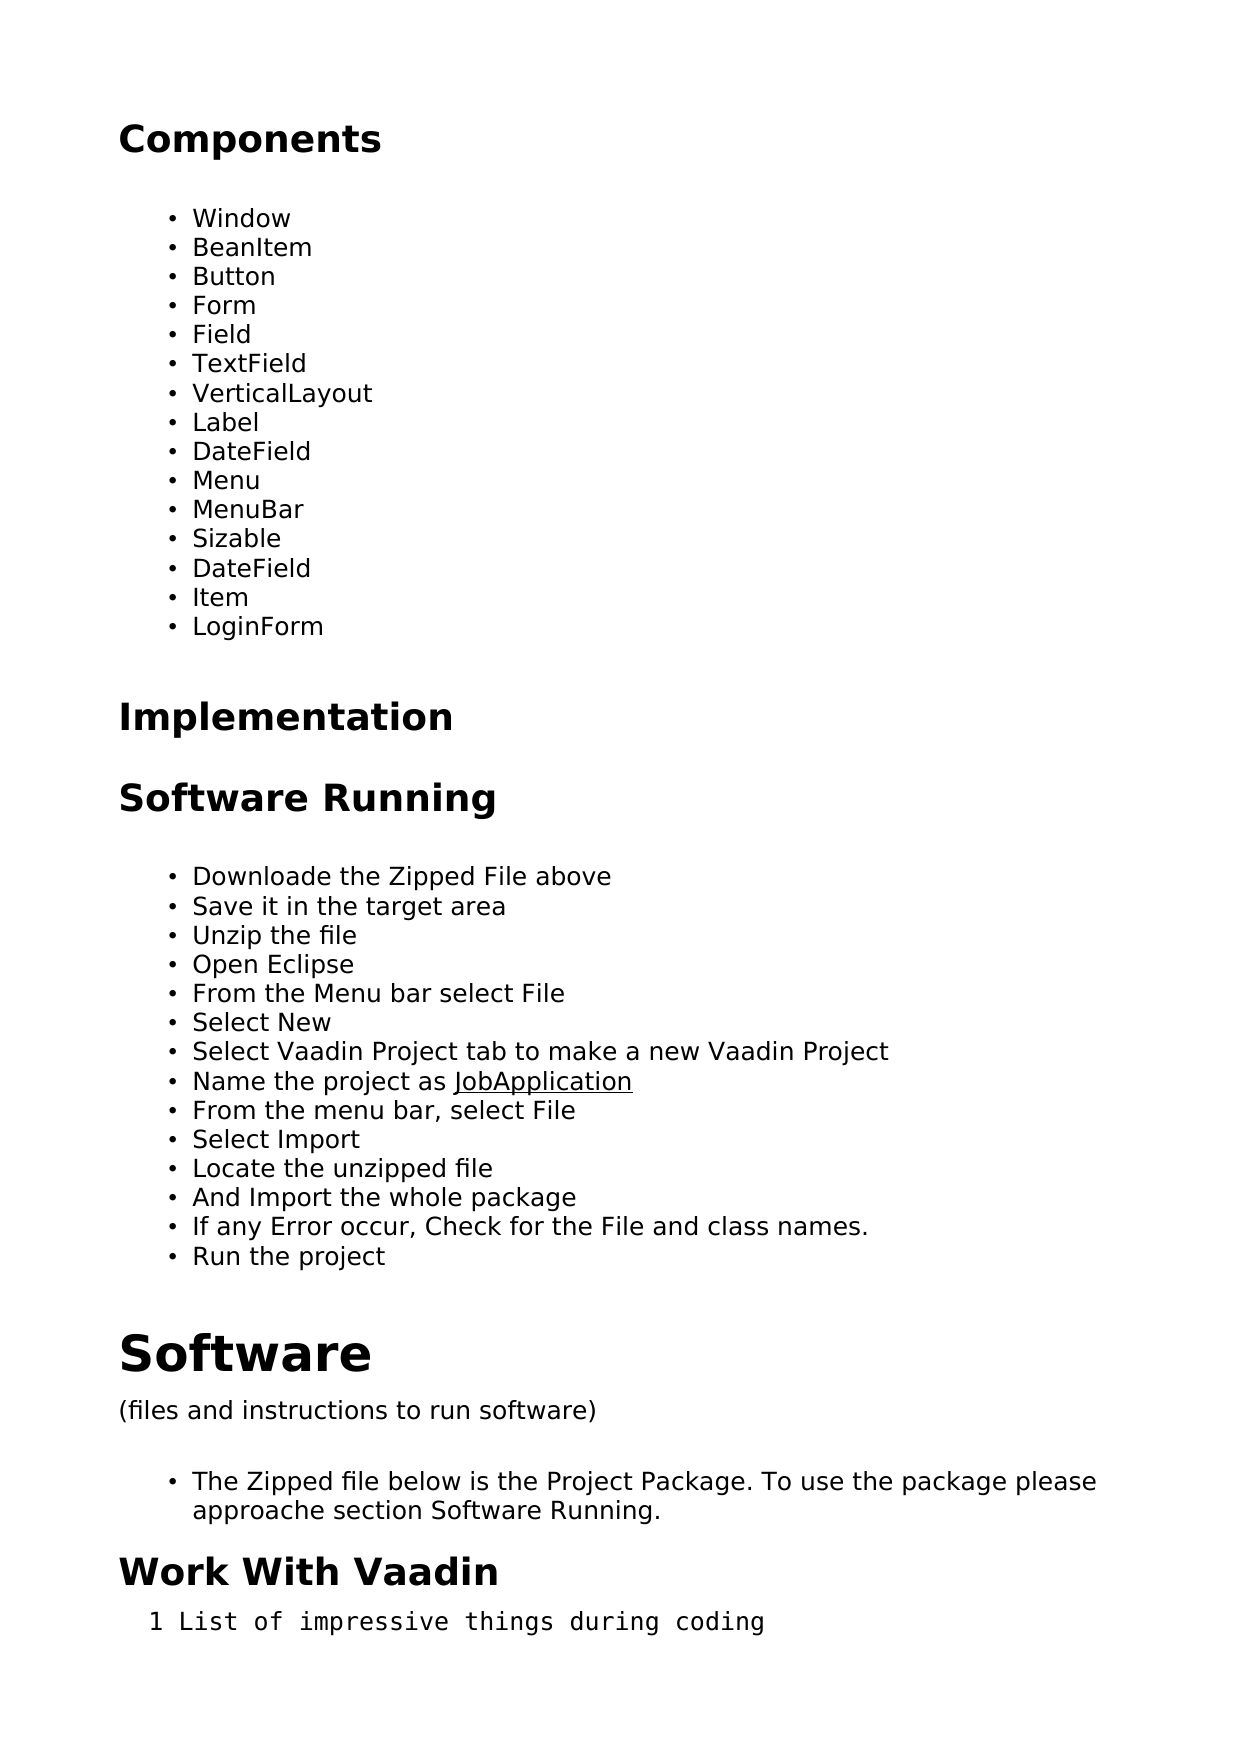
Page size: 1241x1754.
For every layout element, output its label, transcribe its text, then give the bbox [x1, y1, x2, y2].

list Sizable [177, 524, 1122, 554]
list If any Error occur, Check for the File and class names. [177, 1212, 1122, 1242]
list MenuBar [177, 495, 1122, 524]
list Select Import [177, 1125, 1122, 1154]
list Run the project [177, 1242, 1122, 1271]
list Name the project as JobApplication [177, 1067, 1122, 1096]
text (files and instructions to run software) [118, 1396, 1122, 1425]
subtitle Components [118, 118, 1122, 162]
text 1 List of impressive things during coding [118, 1607, 1122, 1636]
list DateField [177, 554, 1122, 583]
list LoginForm [177, 612, 1122, 641]
list Downloade the Zipped File above [177, 862, 1122, 892]
list BeanItem [177, 233, 1122, 262]
list Window [177, 204, 1122, 233]
list From the Menu bar select File [177, 979, 1122, 1008]
list The Zipped file below is the Project Package. To use the package please approache section Software Running. [177, 1467, 1122, 1526]
list Label [177, 408, 1122, 437]
subtitle Software [118, 1325, 1122, 1383]
list Item [177, 583, 1122, 612]
list TextField [177, 349, 1122, 379]
subtitle Work With Vaadin [118, 1551, 1122, 1594]
list Field [177, 320, 1122, 349]
list From the menu bar, select File [177, 1096, 1122, 1125]
list Menu [177, 466, 1122, 495]
list Select New [177, 1008, 1122, 1037]
list Select Vaadin Project tab to make a new Vaadin Project [177, 1037, 1122, 1067]
list DateField [177, 437, 1122, 466]
list VerticalLayout [177, 379, 1122, 408]
list Unzip the file [177, 921, 1122, 950]
list Form [177, 291, 1122, 320]
list Open Eclipse [177, 950, 1122, 979]
list Save it in the target area [177, 892, 1122, 921]
list Locate the unzipped file [177, 1154, 1122, 1183]
list Button [177, 262, 1122, 291]
subtitle Implementation [118, 696, 1122, 739]
list And Import the whole package [177, 1183, 1122, 1212]
subtitle Software Running [118, 777, 1122, 821]
